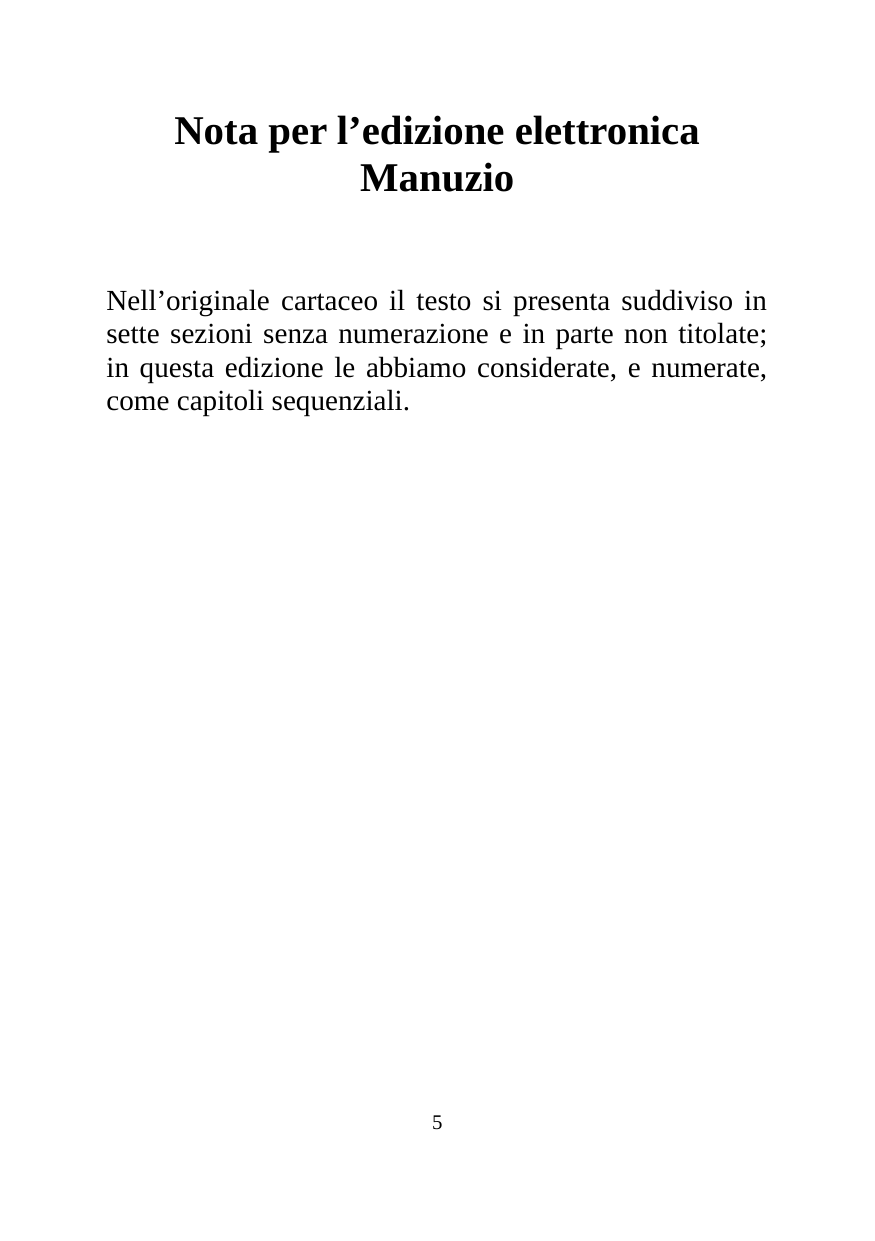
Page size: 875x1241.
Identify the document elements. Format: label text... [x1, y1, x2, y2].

subtitle Nota per l’edizione elettronica Manuzio [106, 106, 768, 200]
text Nell’originale cartaceo il testo si presenta suddiviso in sette sezioni senza numerazione e in parte non titolate; in questa edizione le abbiamo considerate, e numerate, come capitoli sequenziali. [106, 283, 768, 417]
